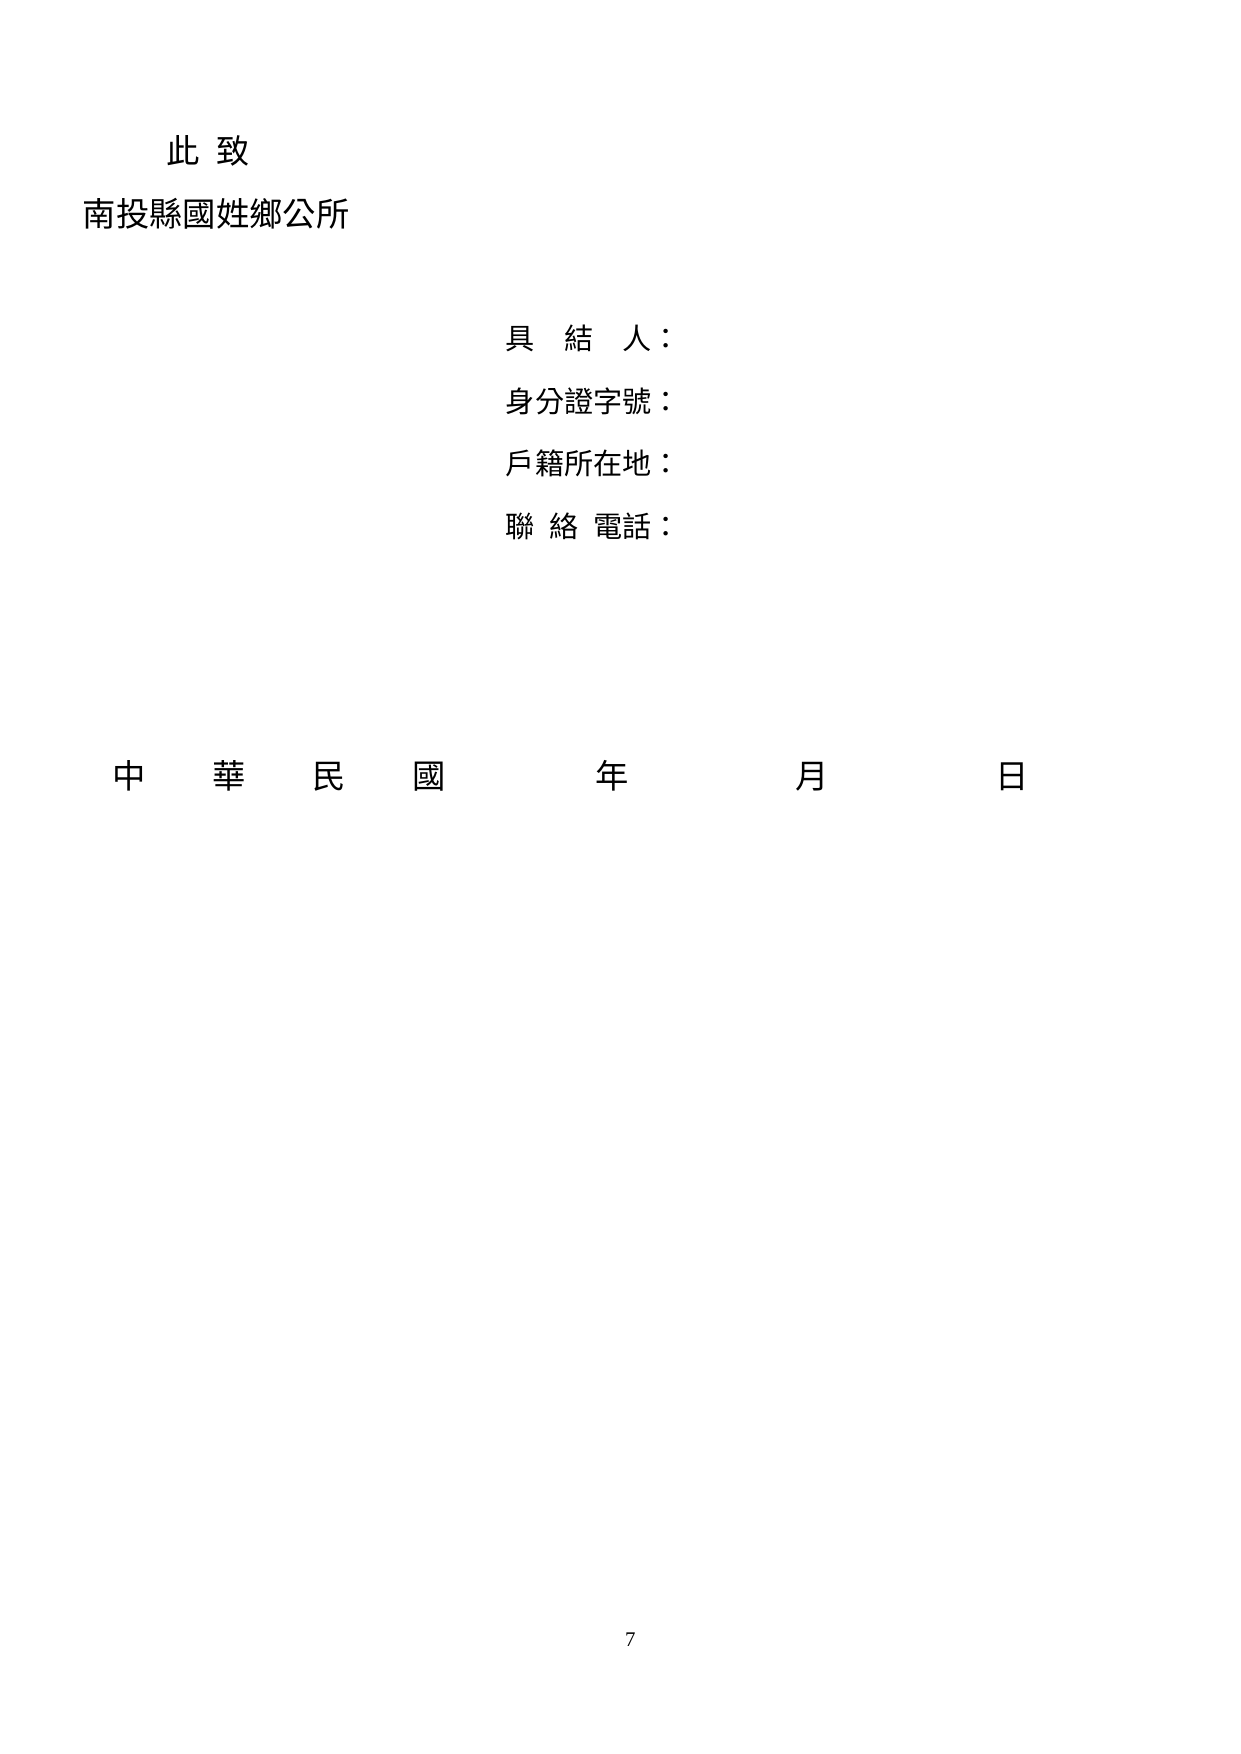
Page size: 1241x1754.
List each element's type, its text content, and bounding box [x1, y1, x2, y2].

text 戶籍所在地： [83, 420, 1169, 483]
text 中 華 民 國 年 月 日 [112, 733, 1169, 795]
text 此 致 [83, 108, 1169, 170]
text 南投縣國姓鄉公所 [83, 170, 1169, 233]
text 身分證字號： [83, 358, 1169, 420]
text 具 結 人： [83, 295, 1169, 358]
text 聯 絡 電話： [83, 483, 1169, 545]
